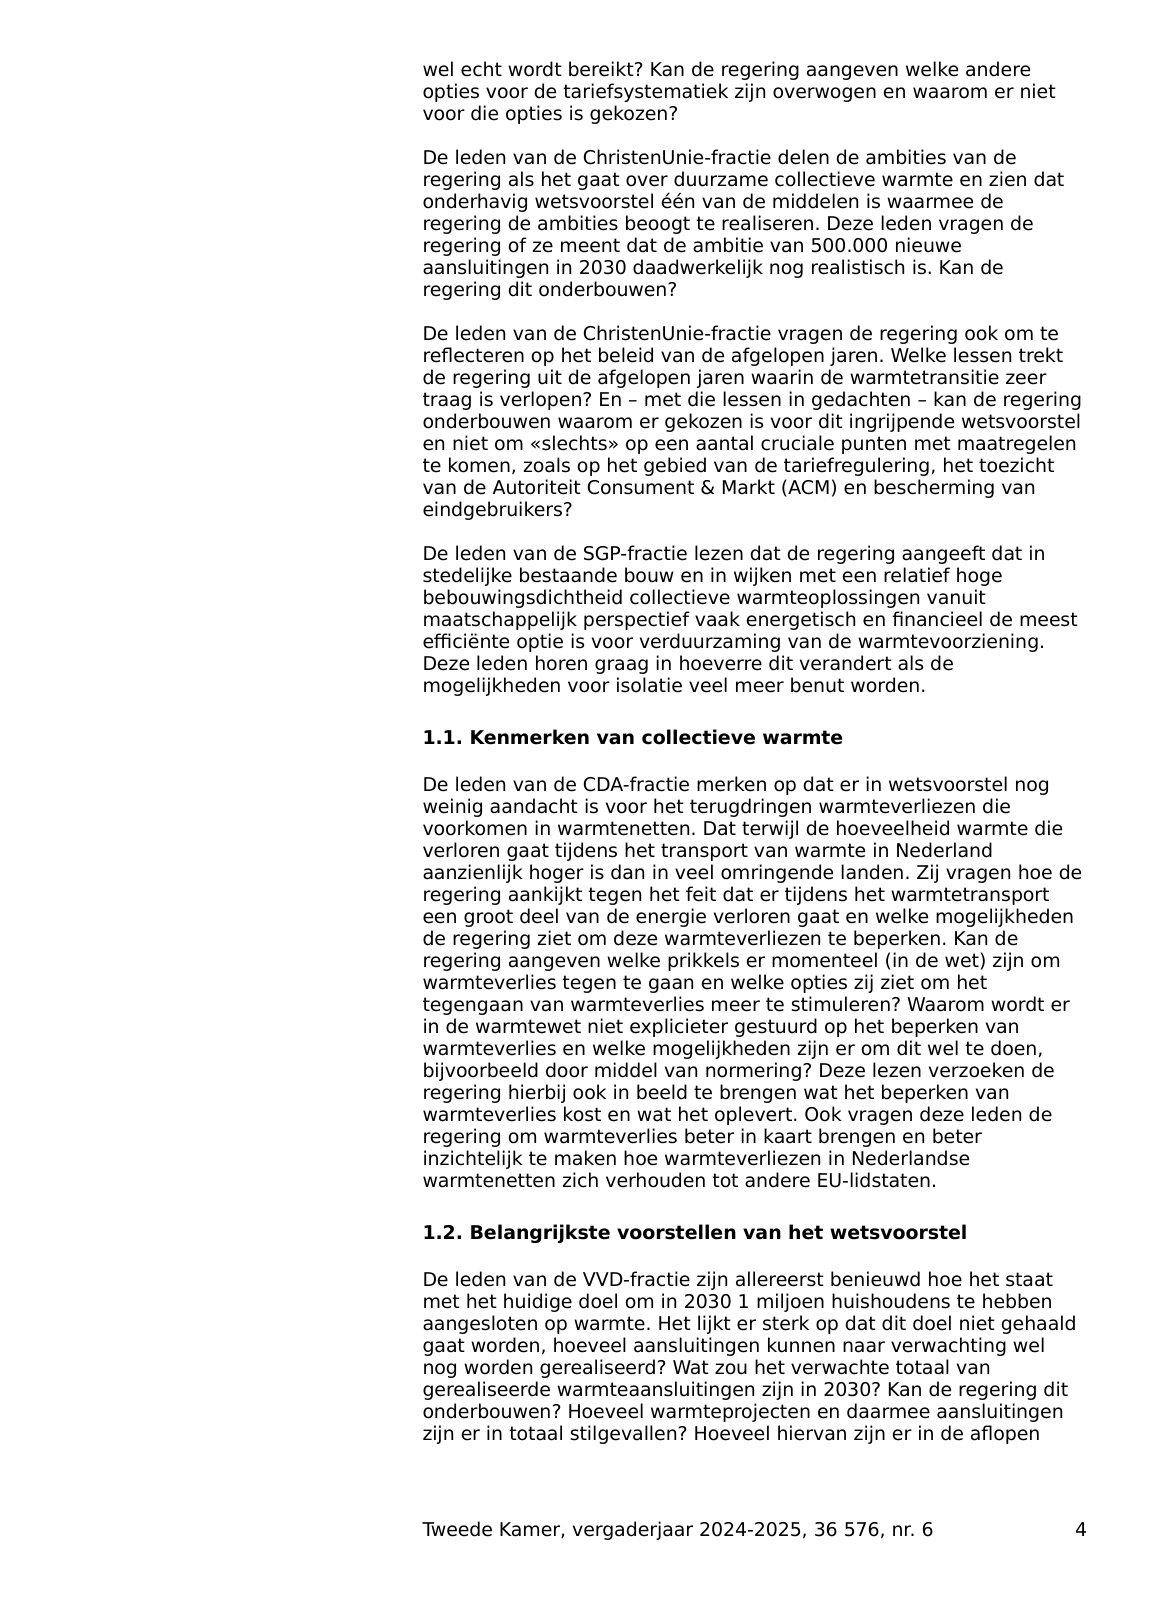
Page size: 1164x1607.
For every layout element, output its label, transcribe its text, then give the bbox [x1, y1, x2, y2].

text wel echt wordt bereikt? Kan de regering aangeven welke andere opties voor de tariefsystematiek zijn overwogen en waarom er niet voor die opties is gekozen? [422, 59, 1087, 125]
subtitle 1.1. Kenmerken van collectieve warmte [422, 727, 1087, 749]
text De leden van de ChristenUnie-fractie delen de ambities van de regering als het gaat over duurzame collectieve warmte en zien dat onderhavig wetsvoorstel één van de middelen is waarmee de regering de ambities beoogt te realiseren. Deze leden vragen de regering of ze meent dat de ambitie van 500.000 nieuwe aansluitingen in 2030 daadwerkelijk nog realistisch is. Kan de regering dit onderbouwen? [422, 147, 1087, 301]
text De leden van de SGP-fractie lezen dat de regering aangeeft dat in stedelijke bestaande bouw en in wijken met een relatief hoge bebouwingsdichtheid collectieve warmteoplossingen vanuit maatschappelijk perspectief vaak energetisch en financieel de meest efficiënte optie is voor verduurzaming van de warmtevoorziening. Deze leden horen graag in hoeverre dit verandert als de mogelijkheden voor isolatie veel meer benut worden. [422, 543, 1087, 697]
text De leden van de VVD-fractie zijn allereerst benieuwd hoe het staat met het huidige doel om in 2030 1 miljoen huishoudens te hebben aangesloten op warmte. Het lijkt er sterk op dat dit doel niet gehaald gaat worden, hoeveel aansluitingen kunnen naar verwachting wel nog worden gerealiseerd? Wat zou het verwachte totaal van gerealiseerde warmteaansluitingen zijn in 2030? Kan de regering dit onderbouwen? Hoeveel warmteprojecten en daarmee aansluitingen zijn er in totaal stilgevallen? Hoeveel hiervan zijn er in de aflopen [422, 1269, 1087, 1444]
text De leden van de ChristenUnie-fractie vragen de regering ook om te reflecteren op het beleid van de afgelopen jaren. Welke lessen trekt de regering uit de afgelopen jaren waarin de warmtetransitie zeer traag is verlopen? En – met die lessen in gedachten – kan de regering onderbouwen waarom er gekozen is voor dit ingrijpende wetsvoorstel en niet om «slechts» op een aantal cruciale punten met maatregelen te komen, zoals op het gebied van de tariefregulering, het toezicht van de Autoriteit Consument & Markt (ACM) en bescherming van eindgebruikers? [422, 323, 1087, 521]
text De leden van de CDA-fractie merken op dat er in wetsvoorstel nog weinig aandacht is voor het terugdringen warmteverliezen die voorkomen in warmtenetten. Dat terwijl de hoeveelheid warmte die verloren gaat tijdens het transport van warmte in Nederland aanzienlijk hoger is dan in veel omringende landen. Zij vragen hoe de regering aankijkt tegen het feit dat er tijdens het warmtetransport een groot deel van de energie verloren gaat en welke mogelijkheden de regering ziet om deze warmteverliezen te beperken. Kan de regering aangeven welke prikkels er momenteel (in de wet) zijn om warmteverlies tegen te gaan en welke opties zij ziet om het tegengaan van warmteverlies meer te stimuleren? Waarom wordt er in de warmtewet niet explicieter gestuurd op het beperken van warmteverlies en welke mogelijkheden zijn er om dit wel te doen, bijvoorbeeld door middel van normering? Deze lezen verzoeken de regering hierbij ook in beeld te brengen wat het beperken van warmteverlies kost en wat het oplevert. Ook vragen deze leden de regering om warmteverlies beter in kaart brengen en beter inzichtelijk te maken hoe warmteverliezen in Nederlandse warmtenetten zich verhouden tot andere EU-lidstaten. [422, 774, 1087, 1192]
subtitle 1.2. Belangrijkste voorstellen van het wetsvoorstel [422, 1222, 1087, 1244]
